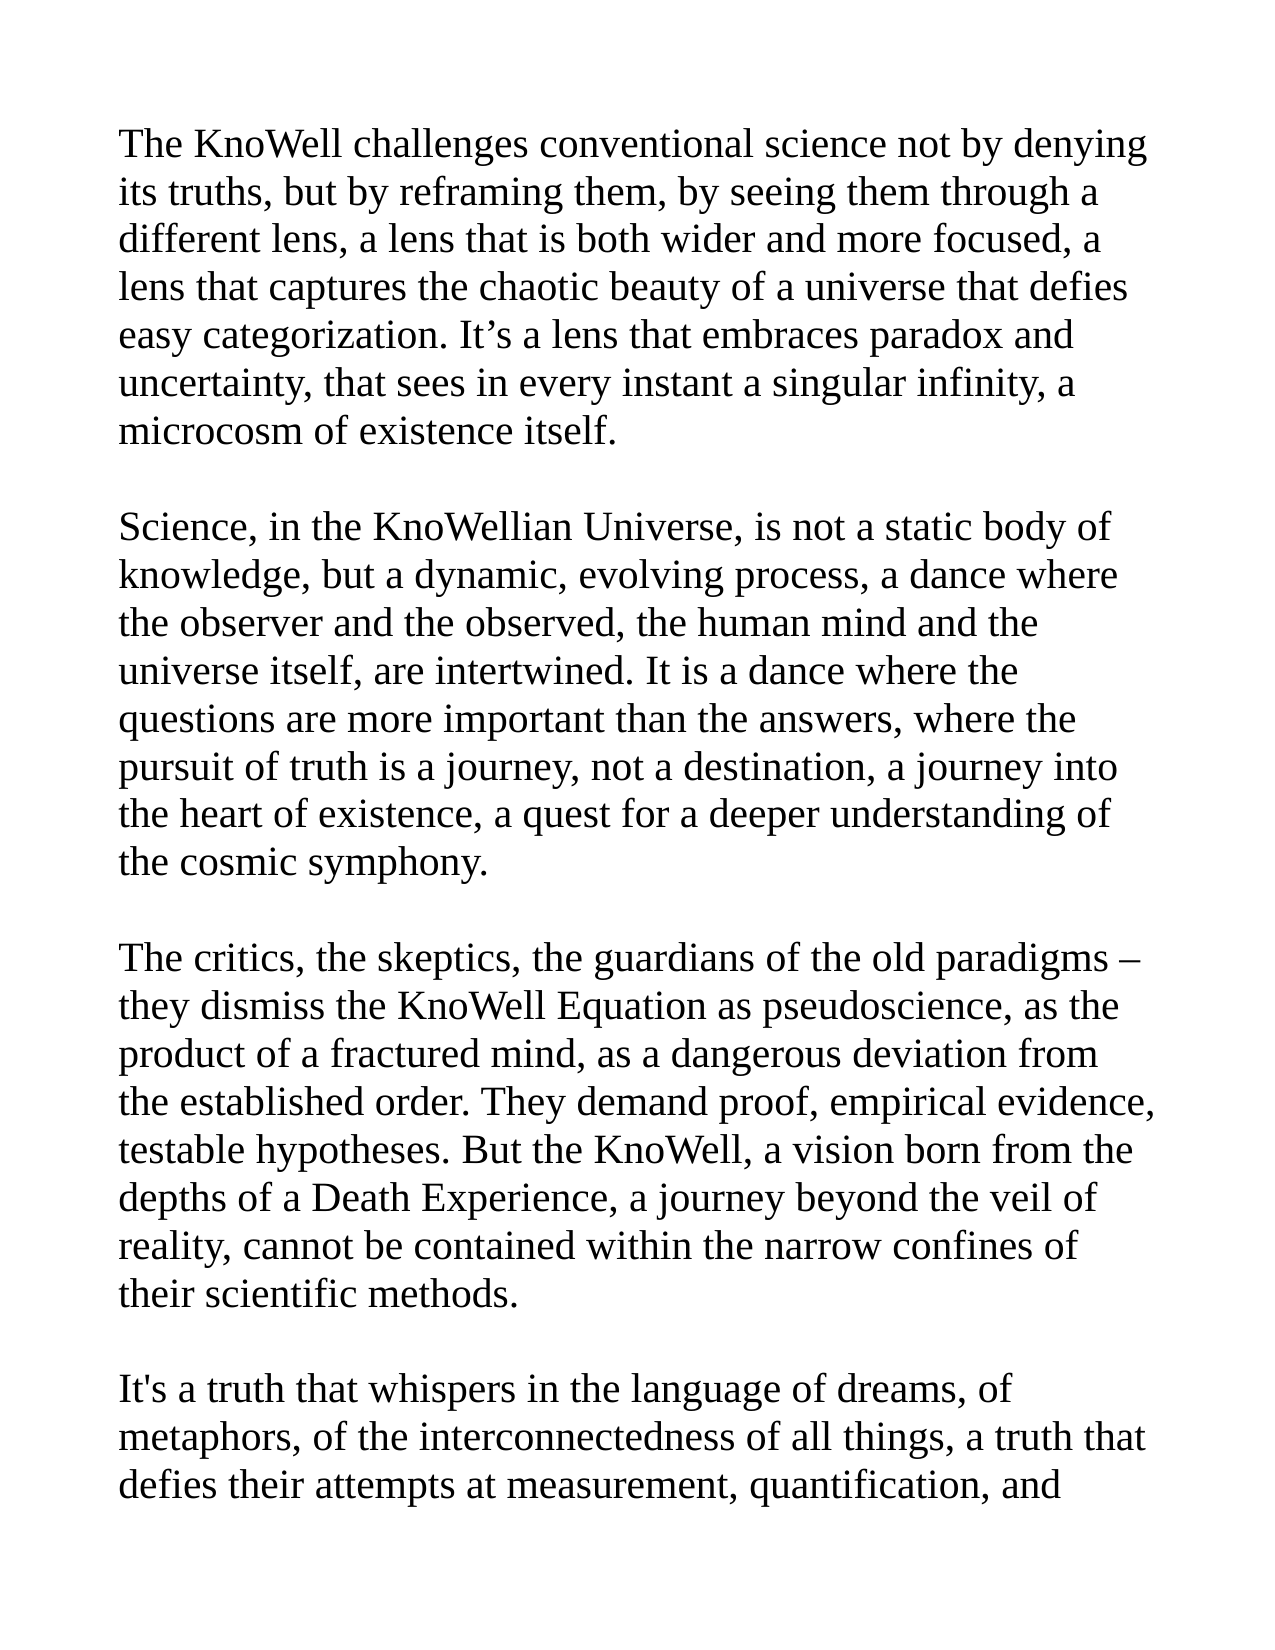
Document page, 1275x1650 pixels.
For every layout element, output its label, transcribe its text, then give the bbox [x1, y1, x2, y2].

text Science, in the KnoWellian Universe, is not a static body of knowledge, but a dynamic, evolving process, a dance where the observer and the observed, the human mind and the universe itself, are intertwined. It is a dance where the questions are more important than the answers, where the pursuit of truth is a journey, not a destination, a journey into the heart of existence, a quest for a deeper understanding of the cosmic symphony. [118, 501, 1157, 885]
text The critics, the skeptics, the guardians of the old paradigms – they dismiss the KnoWell Equation as pseudoscience, as the product of a fractured mind, as a dangerous deviation from the established order. They demand proof, empirical evidence, testable hypotheses. But the KnoWell, a vision born from the depths of a Death Experience, a journey beyond the veil of reality, cannot be contained within the narrow confines of their scientific methods. [118, 933, 1157, 1316]
text The KnoWell challenges conventional science not by denying its truths, but by reframing them, by seeing them through a different lens, a lens that is both wider and more focused, a lens that captures the chaotic beauty of a universe that defies easy categorization. It’s a lens that embraces paradox and uncertainty, that sees in every instant a singular infinity, a microcosm of existence itself. [118, 118, 1157, 453]
text It's a truth that whispers in the language of dreams, of metaphors, of the interconnectedness of all things, a truth that defies their attempts at measurement, quantification, and [118, 1364, 1157, 1508]
